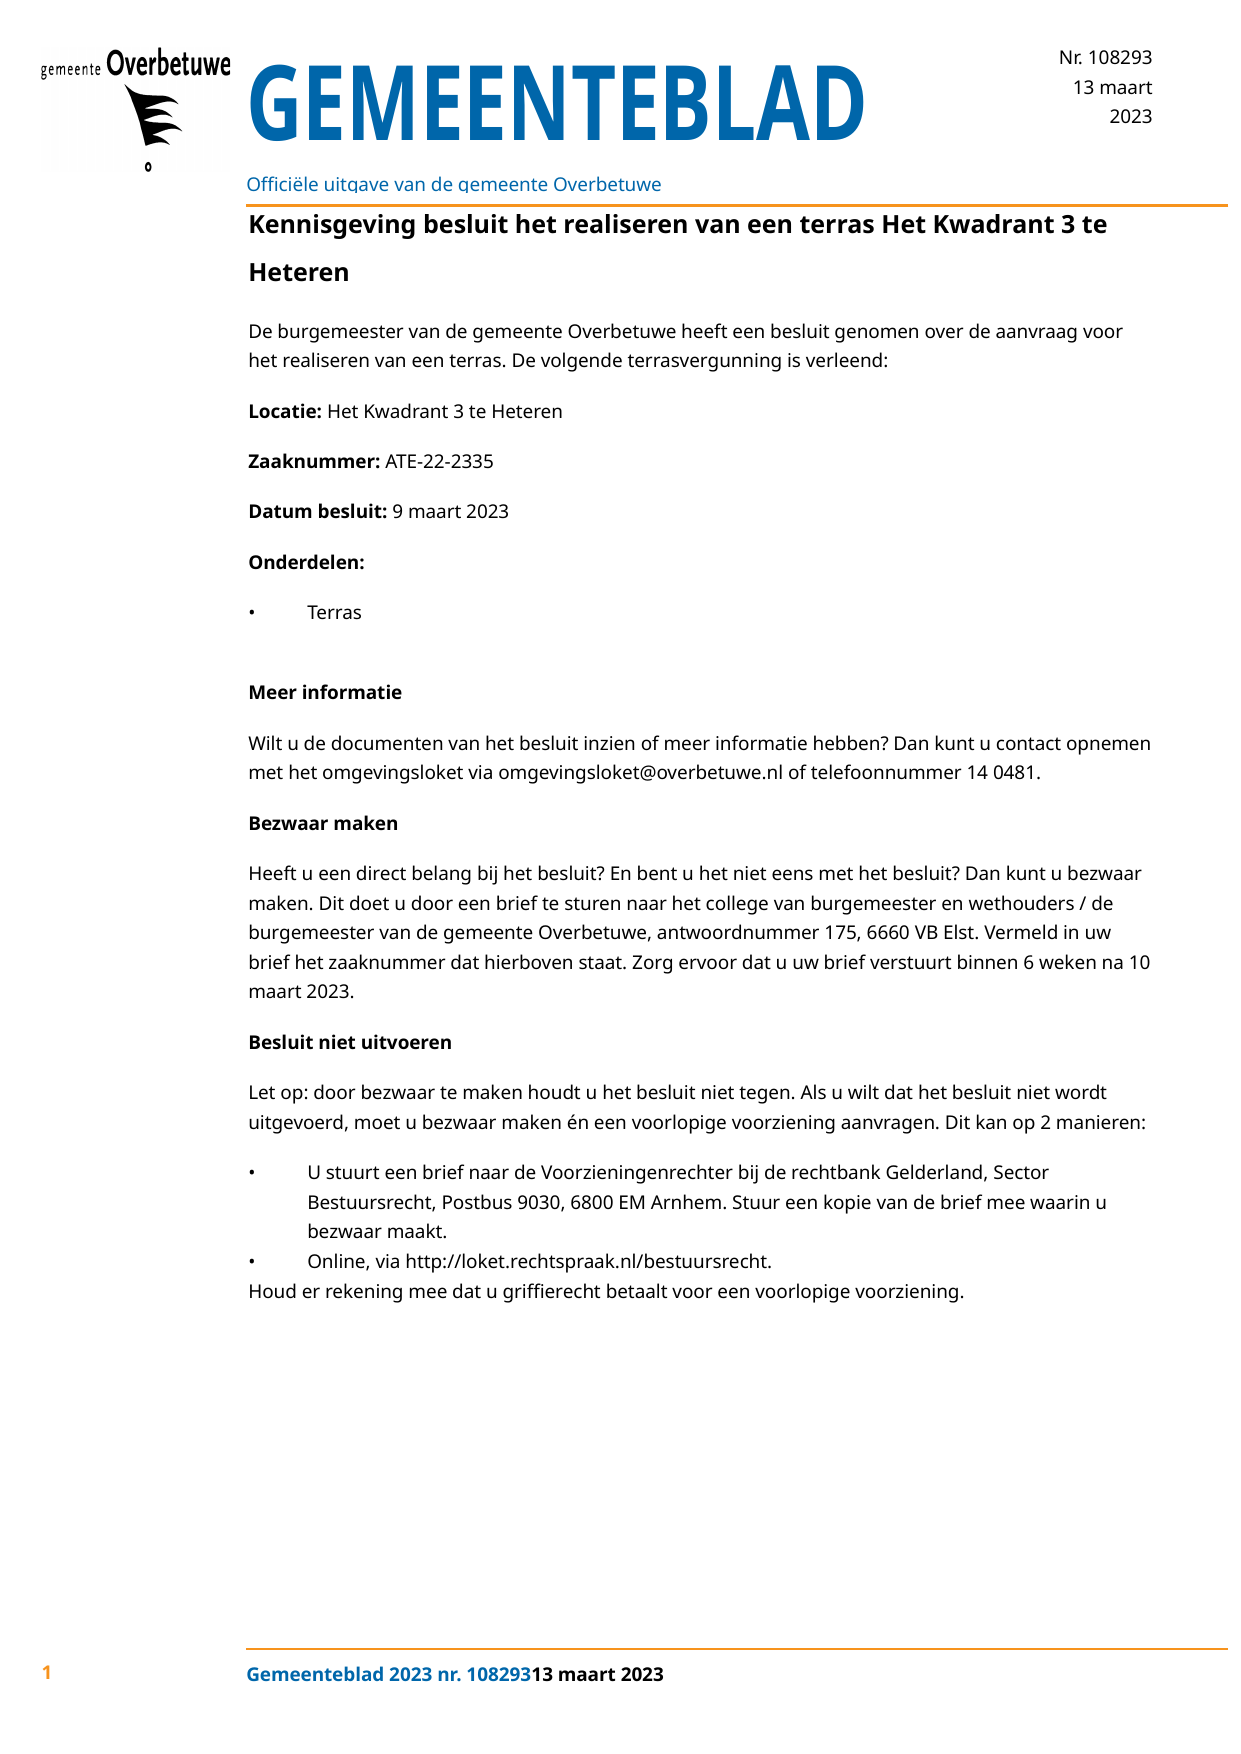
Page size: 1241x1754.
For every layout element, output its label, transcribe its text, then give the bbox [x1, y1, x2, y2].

text Meer informatie [248, 679, 1152, 705]
list Terras [248, 599, 1152, 625]
text Bezwaar maken [248, 810, 1152, 836]
picture [41, 47, 231, 172]
text Kennisgeving besluit het realiseren van een terras Het Kwadrant 3 te Heteren [248, 207, 1152, 288]
text Heeft u een direct belang bij het besluit? En bent u het niet eens met het besluit? Dan kunt u bezwaar maken. Dit doet u door een brief te sturen naar het college van burgemeester en wethouders / de burgemeester van de gemeente Overbetuwe, antwoordnummer 175, 6660 VB Elst. Vermeld in uw brief het zaaknummer dat hierboven staat. Zorg ervoor dat u uw brief verstuurt binnen 6 weken na 10 maart 2023. [248, 860, 1152, 1004]
text Onderdelen: [248, 549, 1152, 575]
text Zaaknummer: ATE-22-2335 [248, 448, 1152, 474]
text Besluit niet uitvoeren [248, 1029, 1152, 1055]
text Houd er rekening mee dat u griffierecht betaalt voor een voorlopige voorziening. [248, 1278, 1152, 1304]
text Let op: door bezwaar te maken houdt u het besluit niet tegen. Als u wilt dat het besluit niet wordt uitgevoerd, moet u bezwaar maken én een voorlopige voorziening aanvragen. Dit kan op 2 manieren: [248, 1079, 1152, 1135]
list U stuurt een brief naar de Voorzieningenrechter bij de rechtbank Gelderland, Sector Bestuursrecht, Postbus 9030, 6800 EM Arnhem. Stuur een kopie van de brief mee waarin u bezwaar maakt. [248, 1159, 1152, 1244]
text Wilt u de documenten van het besluit inzien of meer informatie hebben? Dan kunt u contact opnemen met het omgevingsloket via omgevingsloket@overbetuwe.nl of telefoonnummer 14 0481. [248, 730, 1152, 785]
text De burgemeester van de gemeente Overbetuwe heeft een besluit genomen over de aanvraag voor het realiseren van een terras. De volgende terrasvergunning is verleend: [248, 318, 1152, 373]
text Locatie: Het Kwadrant 3 te Heteren [248, 398, 1152, 424]
text Datum besluit: 9 maart 2023 [248, 499, 1152, 524]
list Online, via http://loket.rechtspraak.nl/bestuursrecht. [248, 1248, 1152, 1274]
